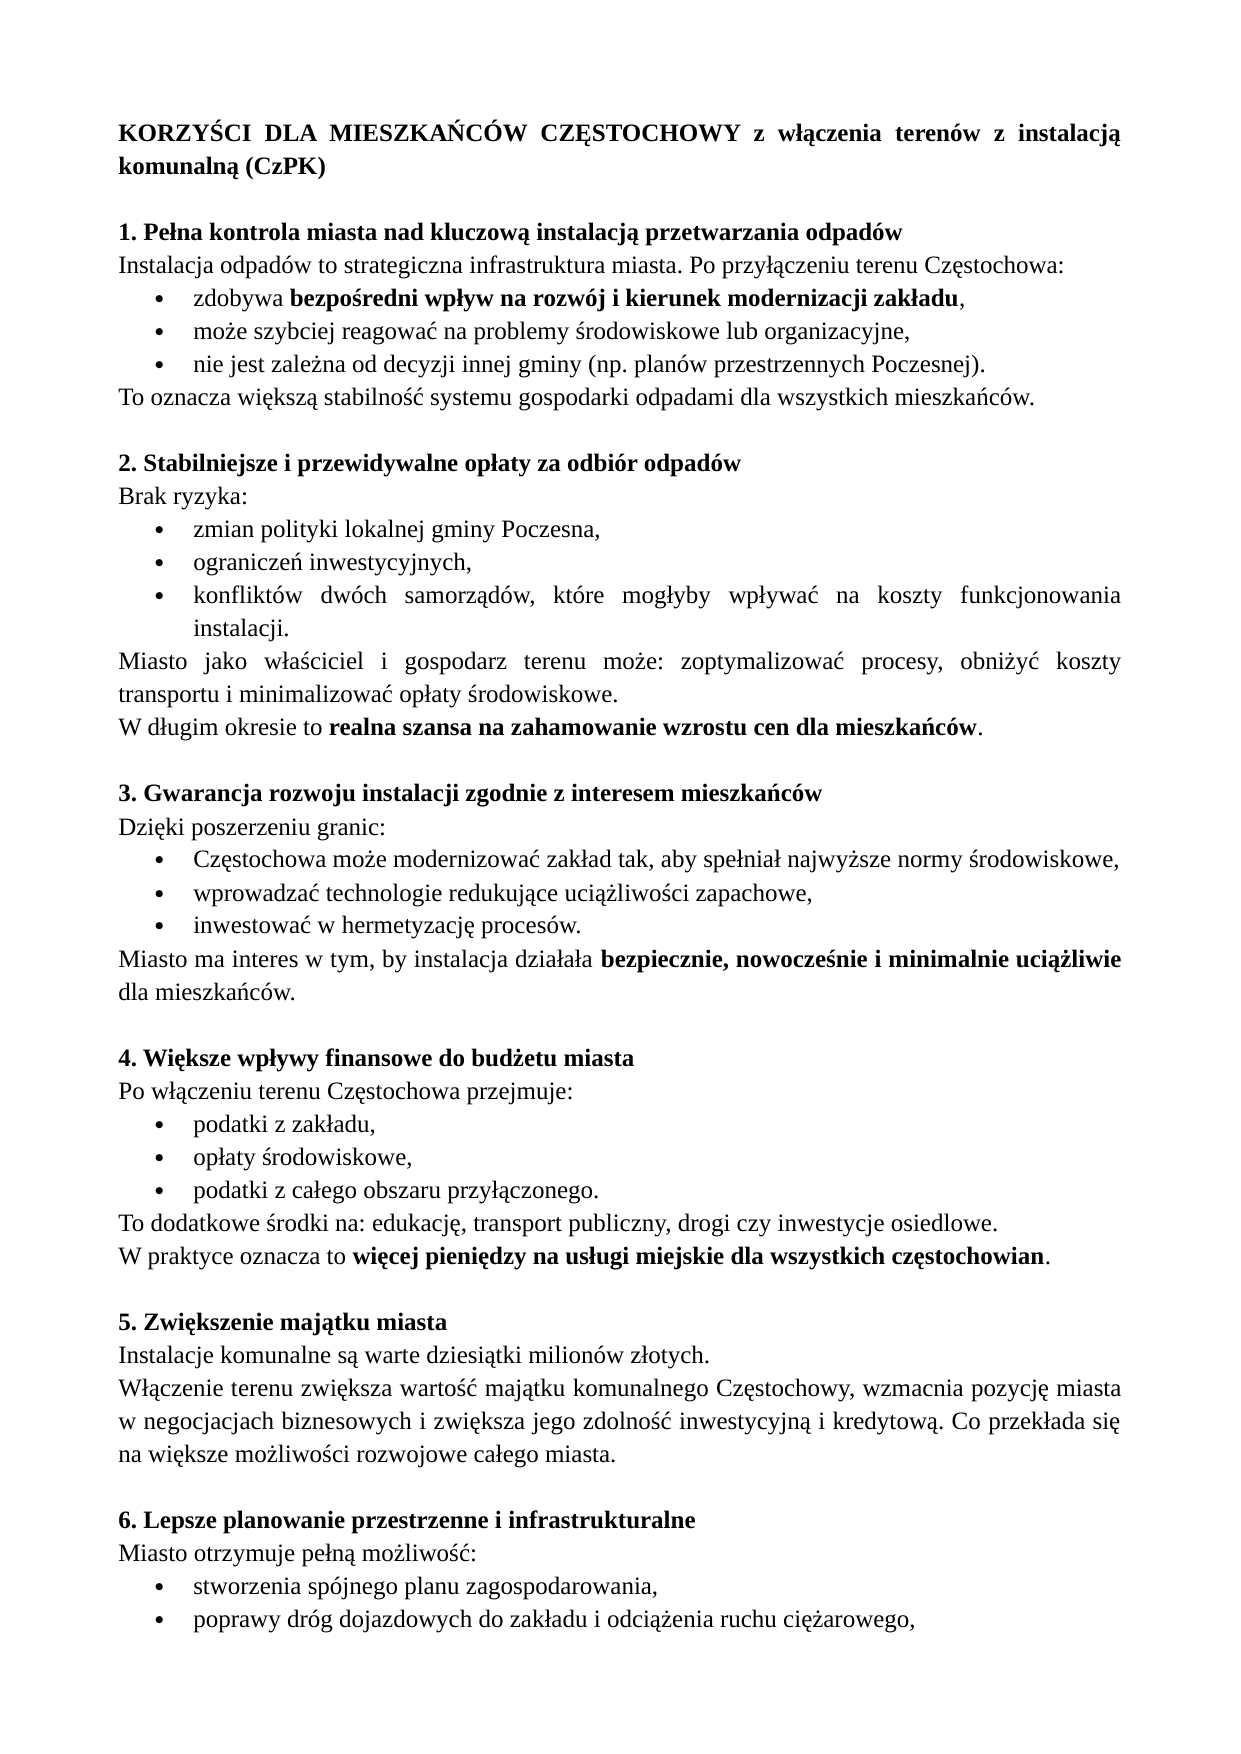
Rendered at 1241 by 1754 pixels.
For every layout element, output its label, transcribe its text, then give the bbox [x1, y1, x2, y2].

list opłaty środowiskowe, [156, 1142, 1122, 1171]
text 4. Większe wpływy finansowe do budżetu miasta [118, 1043, 1122, 1071]
text Miasto ma interes w tym, by instalacja działała bezpiecznie, nowocześnie i minimalnie uciążliwie dla mieszkańców. [118, 944, 1122, 1005]
text Instalacje komunalne są warte dziesiątki milionów złotych. [118, 1340, 1122, 1369]
list ograniczeń inwestycyjnych, [156, 547, 1122, 576]
list zdobywa bezpośredni wpływ na rozwój i kierunek modernizacji zakładu, [156, 283, 1122, 312]
list stworzenia spójnego planu zagospodarowania, [156, 1571, 1122, 1600]
text Brak ryzyka: [118, 481, 1122, 510]
list podatki z całego obszaru przyłączonego. [156, 1175, 1122, 1203]
list nie jest zależna od decyzji innej gminy (np. planów przestrzennych Poczesnej). [156, 349, 1122, 378]
text 1. Pełna kontrola miasta nad kluczową instalacją przetwarzania odpadów [118, 217, 1122, 246]
text To dodatkowe środki na: edukację, transport publiczny, drogi czy inwestycje osiedlowe. [118, 1208, 1122, 1237]
text KORZYŚCI DLA MIESZKAŃCÓW CZĘSTOCHOWY z włączenia terenów z instalacją komunalną (CzPK) [118, 118, 1122, 180]
list inwestować w hermetyzację procesów. [156, 911, 1122, 939]
text Dzięki poszerzeniu granic: [118, 812, 1122, 840]
text 5. Zwiększenie majątku miasta [118, 1307, 1122, 1336]
list podatki z zakładu, [156, 1109, 1122, 1137]
list zmian polityki lokalnej gminy Poczesna, [156, 514, 1122, 543]
list Częstochowa może modernizować zakład tak, aby spełniał najwyższe normy środowiskowe, [156, 844, 1122, 873]
text Włączenie terenu zwiększa wartość majątku komunalnego Częstochowy, wzmacnia pozycję miasta w negocjacjach biznesowych i zwiększa jego zdolność inwestycyjną i kredytową. Co przekłada się na większe możliwości rozwojowe całego miasta. [118, 1373, 1122, 1468]
text Instalacja odpadów to strategiczna infrastruktura miasta. Po przyłączeniu terenu Częstochowa: [118, 250, 1122, 279]
text 3. Gwarancja rozwoju instalacji zgodnie z interesem mieszkańców [118, 778, 1122, 807]
text Miasto otrzymuje pełną możliwość: [118, 1538, 1122, 1567]
list wprowadzać technologie redukujące uciążliwości zapachowe, [156, 878, 1122, 906]
text W praktyce oznacza to więcej pieniędzy na usługi miejskie dla wszystkich częstochowian. [118, 1241, 1122, 1269]
text Po włączeniu terenu Częstochowa przejmuje: [118, 1076, 1122, 1104]
list poprawy dróg dojazdowych do zakładu i odciążenia ruchu ciężarowego, [156, 1604, 1122, 1633]
text 2. Stabilniejsze i przewidywalne opłaty za odbiór odpadów [118, 448, 1122, 477]
text To oznacza większą stabilność systemu gospodarki odpadami dla wszystkich mieszkańców. [118, 382, 1122, 411]
list konfliktów dwóch samorządów, które mogłyby wpływać na koszty funkcjonowania instalacji. [156, 580, 1122, 642]
text W długim okresie to realna szansa na zahamowanie wzrostu cen dla mieszkańców. [118, 712, 1122, 741]
text 6. Lepsze planowanie przestrzenne i infrastrukturalne [118, 1505, 1122, 1534]
list może szybciej reagować na problemy środowiskowe lub organizacyjne, [156, 316, 1122, 345]
text Miasto jako właściciel i gospodarz terenu może: zoptymalizować procesy, obniżyć koszty transportu i minimalizować opłaty środowiskowe. [118, 646, 1122, 708]
